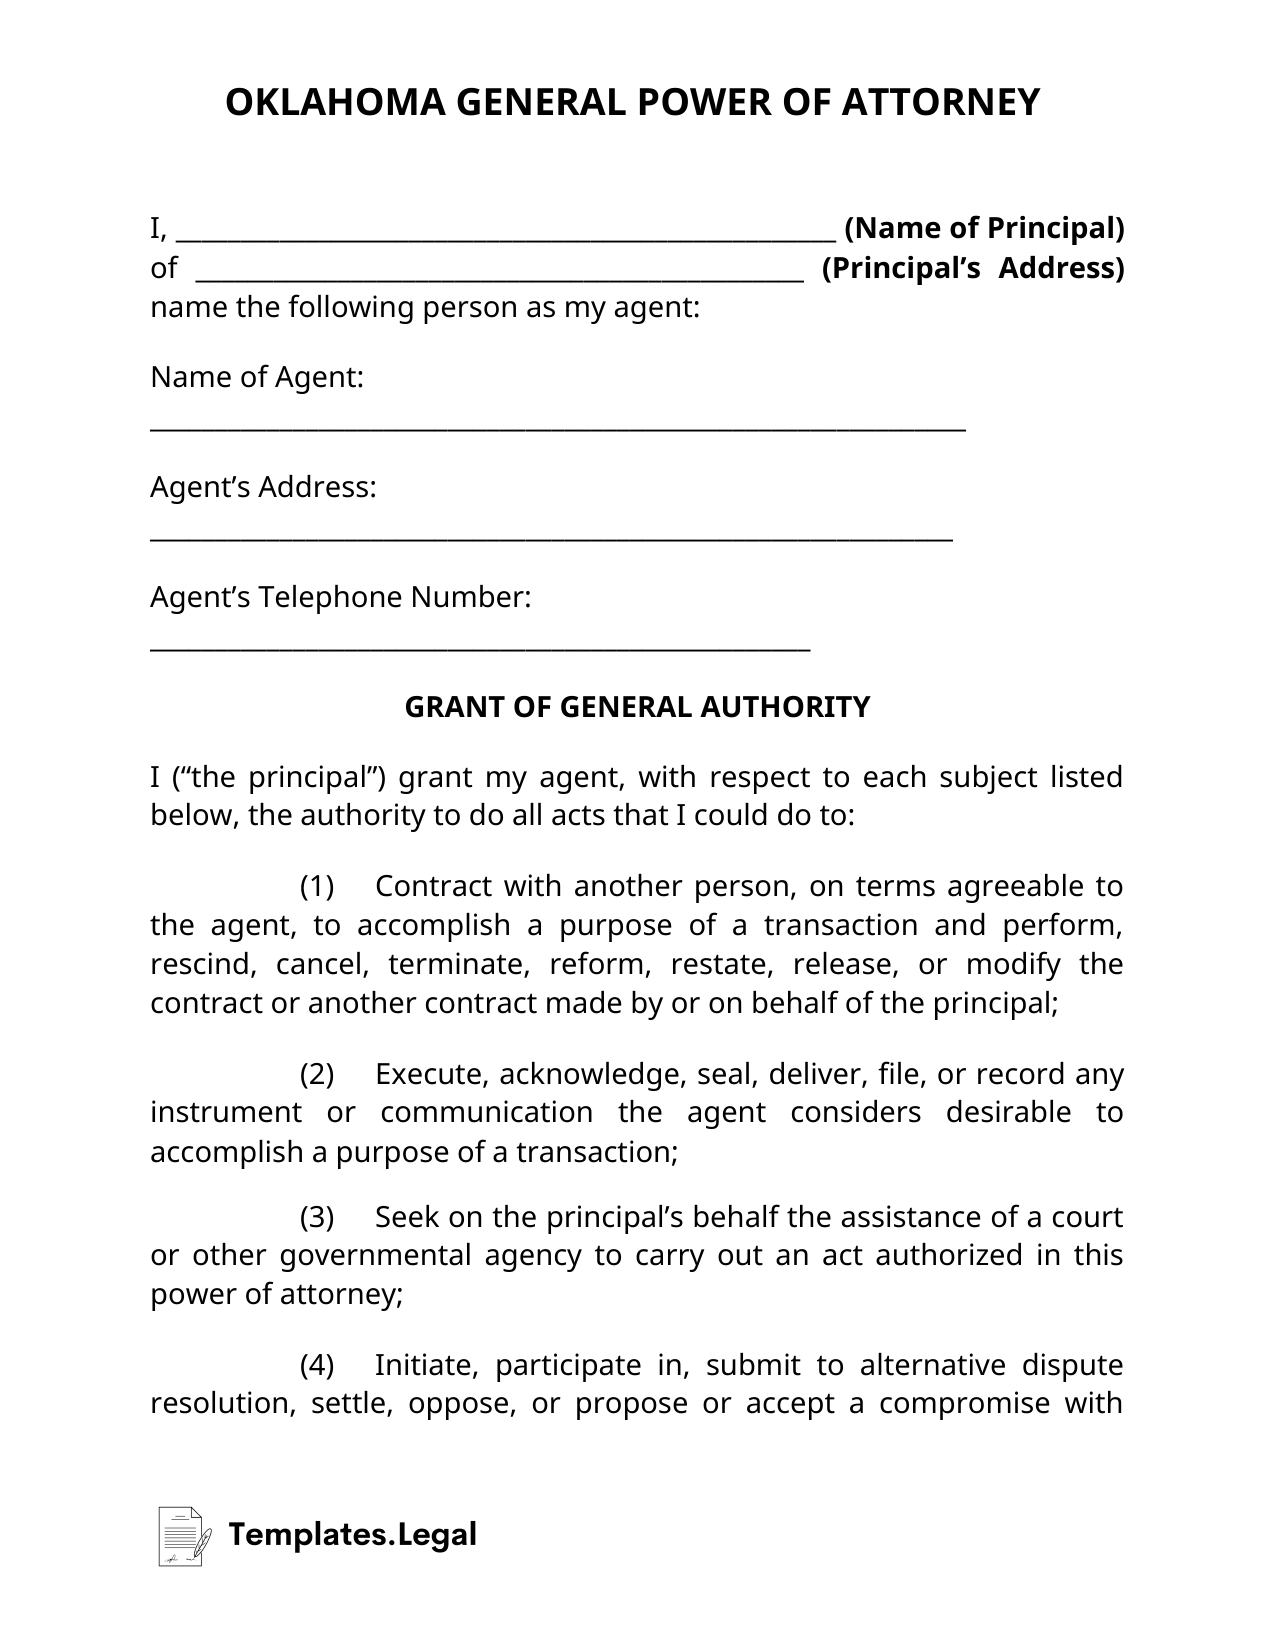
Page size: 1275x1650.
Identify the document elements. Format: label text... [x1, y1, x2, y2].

text Agent’s Address: ______________________________________________________________ [150, 467, 1125, 546]
text OKLAHOMA GENERAL POWER OF ATTORNEY [150, 75, 1125, 126]
list Contract with another person, on terms agreeable to the agent, to accomplish a purpose of a transaction and perform, rescind, cancel, terminate, reform, restate, release, or modify the contract or another contract made by or on behalf of the principal; [150, 865, 1125, 1022]
text I, ___________________________________________________ (Name of Principal) of _______________________________________________ (Principal’s Address) name the following person as my agent: [150, 207, 1125, 326]
text Agent’s Telephone Number: ___________________________________________________ [150, 577, 1125, 656]
text Name of Agent: _______________________________________________________________ [150, 356, 1125, 436]
text I (“the principal”) grant my agent, with respect to each subject listed below, the authority to do all acts that I could do to: [150, 756, 1125, 834]
text GRANT OF GENERAL AUTHORITY [150, 686, 1125, 726]
list Execute, acknowledge, seal, deliver, file, or record any instrument or communication the agent considers desirable to accomplish a purpose of a transaction; [150, 1053, 1125, 1171]
list Seek on the principal’s behalf the assistance of a court or other governmental agency to carry out an act authorized in this power of attorney; [150, 1196, 1125, 1313]
list Initiate, participate in, submit to alternative dispute resolution, settle, oppose, or propose or accept a compromise with [150, 1344, 1125, 1422]
